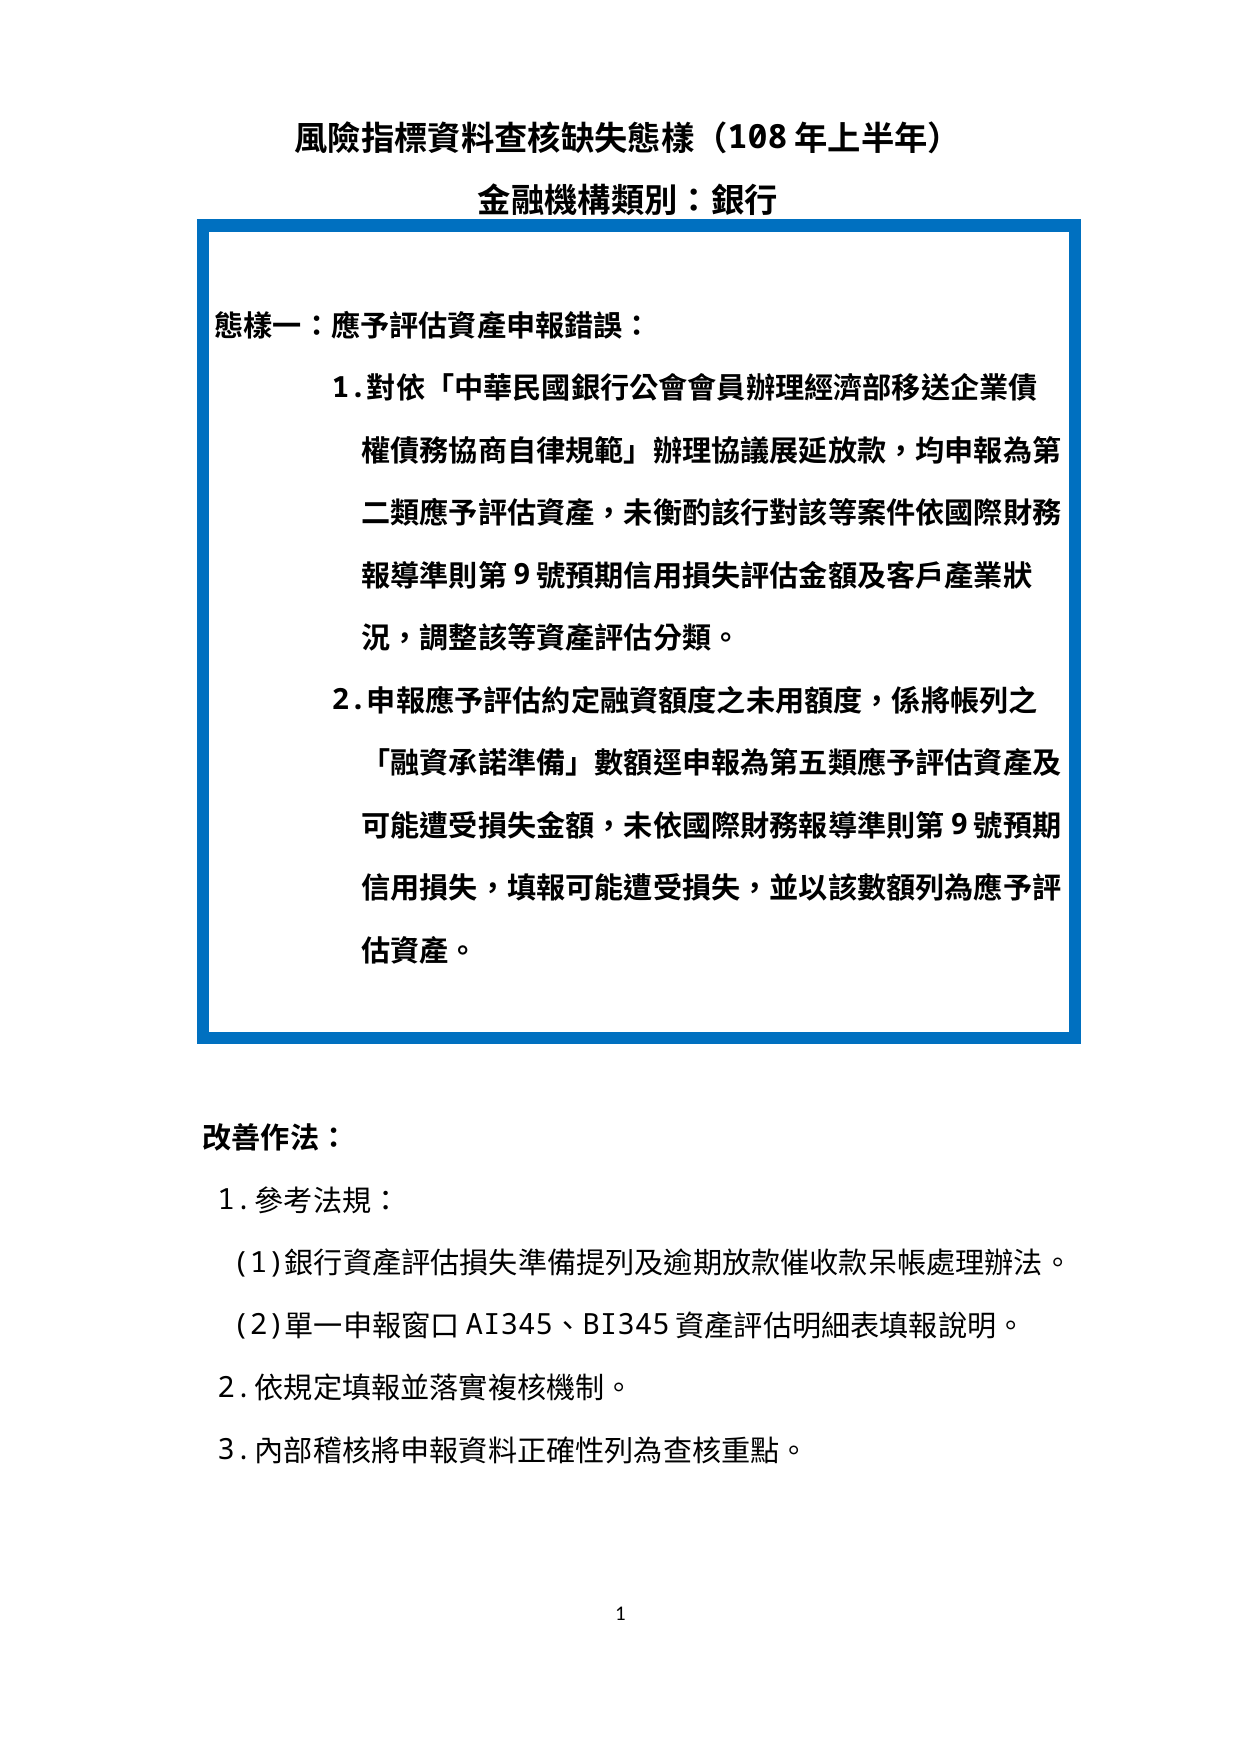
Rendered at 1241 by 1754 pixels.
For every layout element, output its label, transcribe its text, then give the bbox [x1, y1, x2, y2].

text 風險指標資料查核缺失態樣（108年上半年） [202, 94, 1053, 157]
list 依規定填報並落實複核機制。 [217, 1344, 1053, 1407]
list 參考法規： [217, 1157, 1053, 1219]
table_header 態樣一：應予評估資產申報錯誤： 1.對依「中華民國銀行公會會員辦理經濟部移送企業債權債務協商自律規範」辦理協議展延放款，均申報為第二類應予評估資產，未衡酌該行對該等案件依國際財務報導準則第9號預期信用損失評估金額及客戶產業狀況，調整該等資產評估分類。 2.申報應予評估約定融資額度之未用額度，係將帳列之「融資承諾準備」數額逕申報為第五類應予評估資產及可能遭受損失金額，未依國際財務報導準則第9號預期信用損失，填報可能遭受損失，並以該數額列為應予評估資產。 [209, 232, 1069, 1032]
text (1)銀行資產評估損失準備提列及逾期放款催收款呆帳處理辦法。 [232, 1219, 1053, 1282]
text (2)單一申報窗口AI345、BI345資產評估明細表填報說明。 [232, 1282, 1053, 1344]
list 內部稽核將申報資料正確性列為查核重點。 [217, 1407, 1053, 1469]
text 改善作法： [202, 1094, 1053, 1157]
text 金融機構類別：銀行 [202, 157, 1053, 219]
